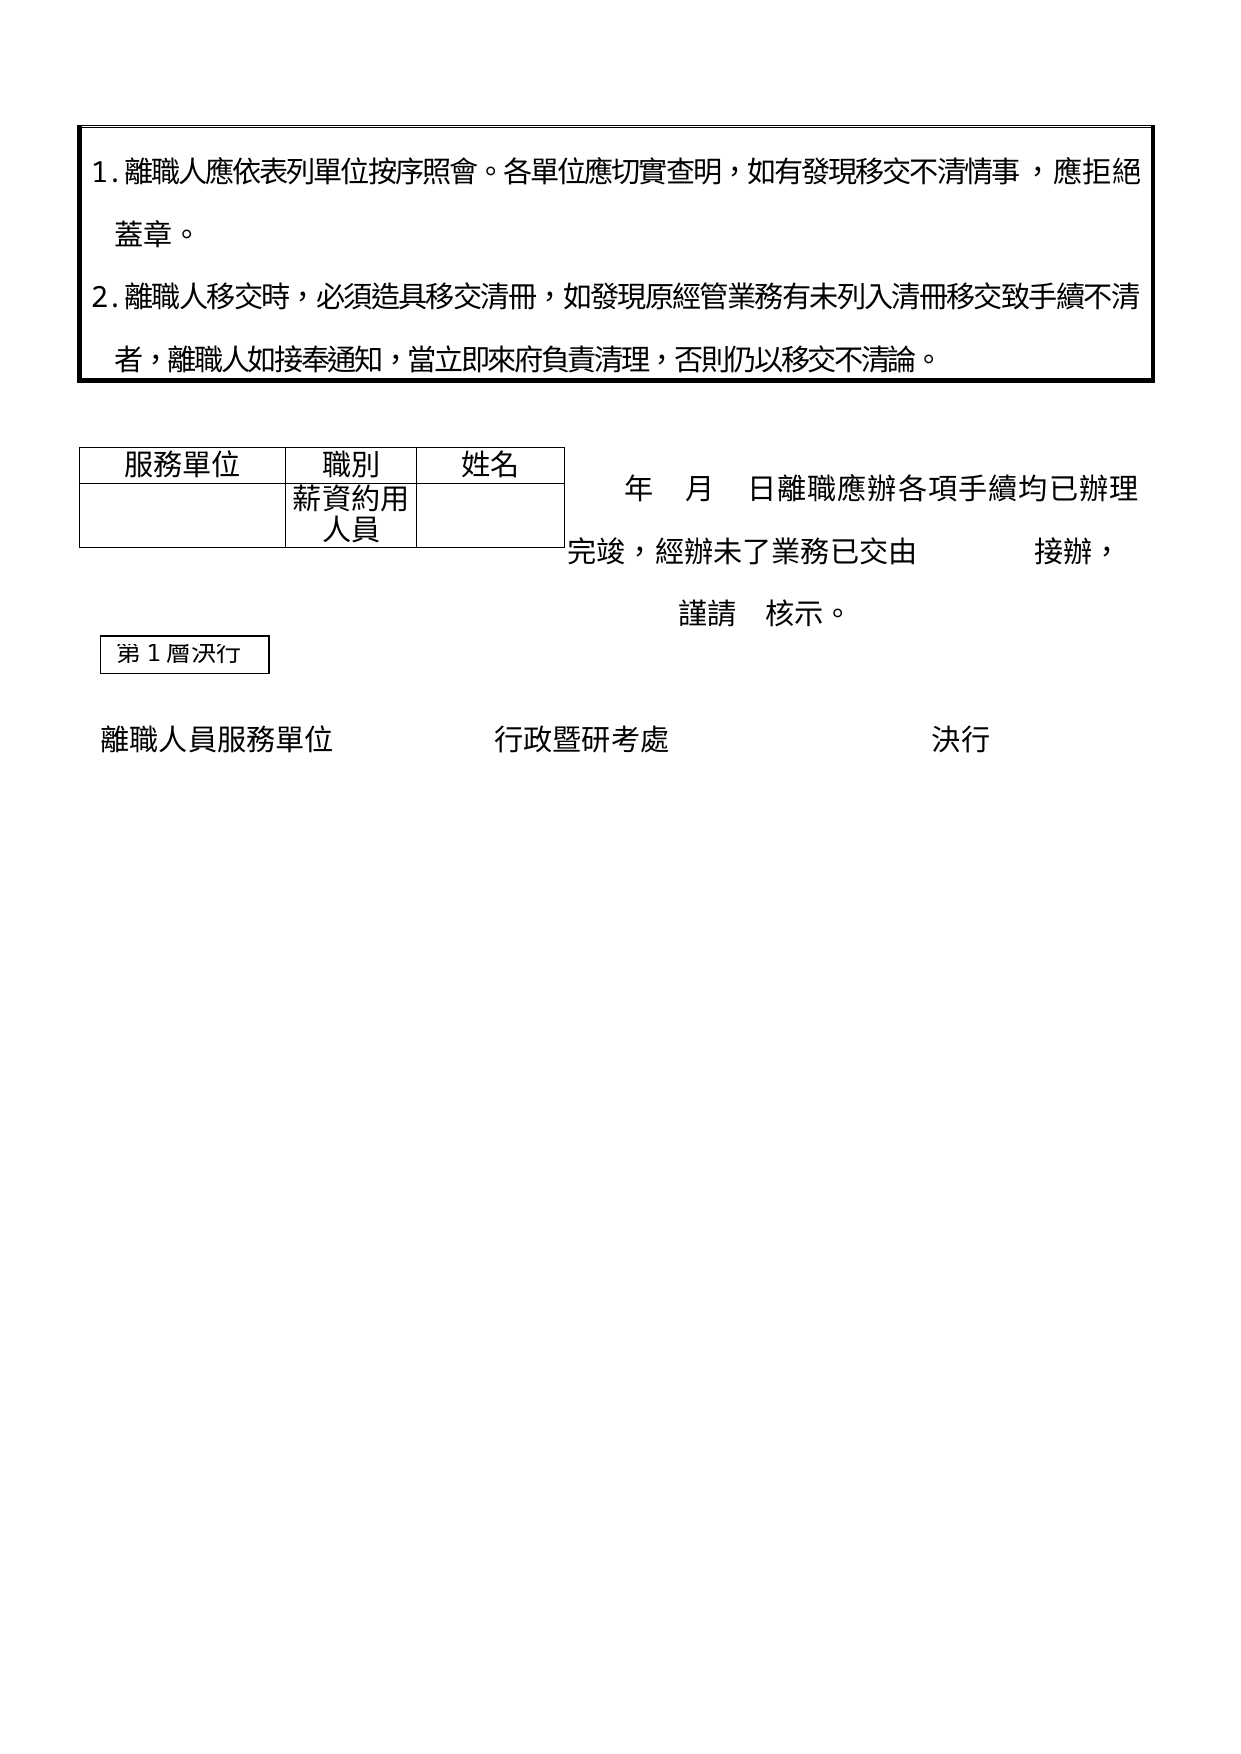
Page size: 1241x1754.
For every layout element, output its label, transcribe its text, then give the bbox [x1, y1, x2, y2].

table_cell [80, 484, 285, 547]
text 第1層決行 [116, 644, 253, 665]
table_cell [79, 383, 1153, 446]
table_header 服務單位 [80, 448, 285, 483]
table_header 職別 [286, 448, 416, 483]
table_header 姓名 [417, 448, 564, 483]
table_cell [417, 484, 564, 547]
text 離職人員服務單位 行政暨研考處 決行 [100, 696, 1140, 758]
table_cell 1.離職人應依表列單位按序照會。各單位應切實查明，如有發現移交不清情事，應拒絕蓋章。 2.離職人移交時，必須造具移交清冊，如發現原經管業務有未列入清冊移交致手續不清者，離職人如接奉通知，當立即來府負責清理，否則仍以移交不清論。 [82, 128, 1151, 378]
text 謹請 核示。 [100, 571, 1140, 633]
text 年 月 日離職應辦各項手續均已辦理完竣，經辦未了業務已交由 接辦， [100, 446, 1140, 571]
table_cell 薪資約用人員 [286, 484, 416, 547]
